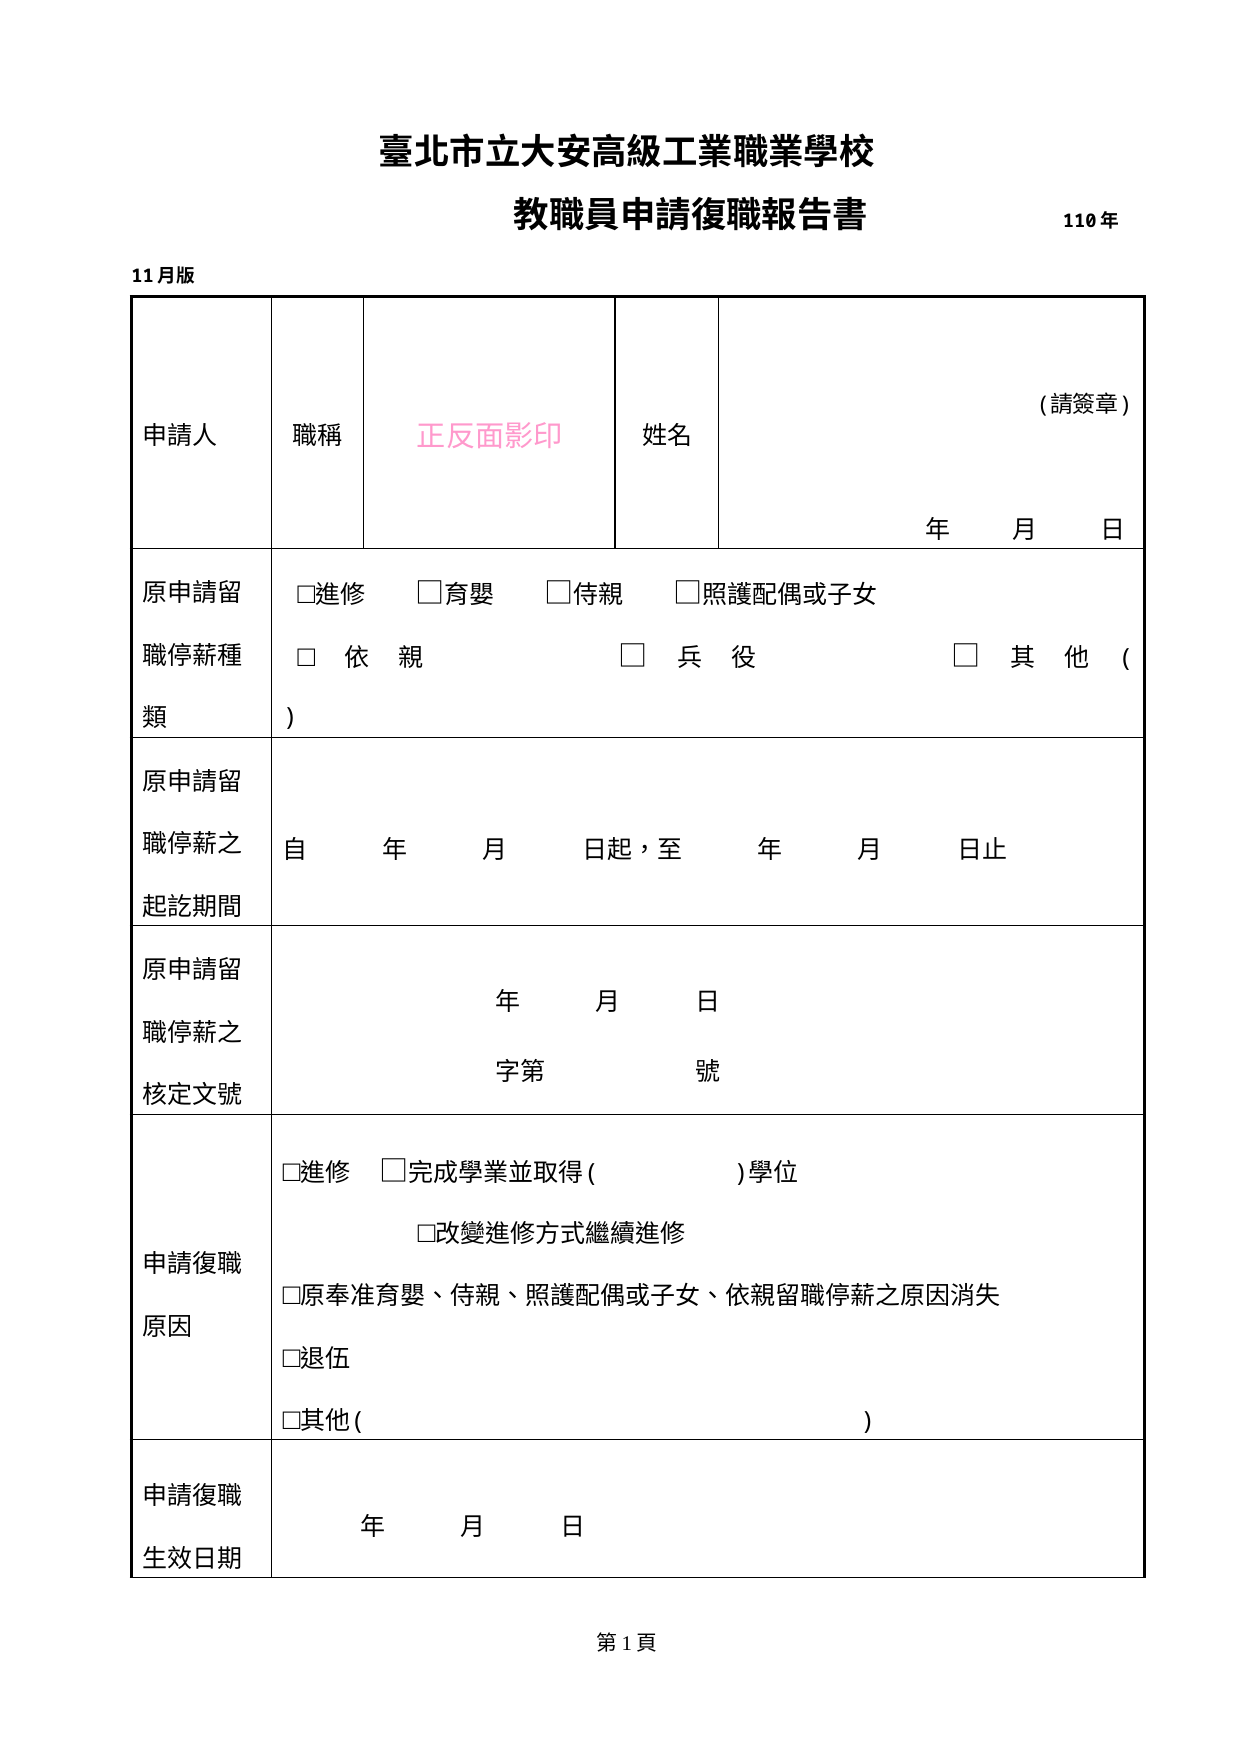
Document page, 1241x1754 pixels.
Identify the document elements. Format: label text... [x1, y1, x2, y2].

table_header 職稱 [272, 298, 363, 548]
table_cell 自 年 月 日起，至 年 月 日止 [272, 738, 1143, 925]
table_cell 原申請留職停薪之起訖期間 [133, 738, 271, 925]
table_cell 原申請留職停薪之核定文號 [133, 926, 271, 1114]
table_cell 年 月 日 字第 號 [272, 926, 1143, 1114]
text 臺北市立大安高級工業職業學校 [131, 108, 1122, 170]
table_cell □進修 □完成學業並取得( )學位 □改變進修方式繼續進修 □原奉准育嬰、侍親、照護配偶或子女、依親留職停薪之原因消失 □退伍 □其他( ) [272, 1115, 1143, 1439]
table_cell 申請復職 原因 [133, 1115, 271, 1439]
table_header 申請人 [133, 298, 271, 548]
table_header 姓名 [616, 298, 718, 548]
table_header (請簽章) 年 月 日 [719, 298, 1143, 548]
text 教職員申請復職報告書 110年11月版 [131, 170, 1122, 295]
table_header 正反面影印 [364, 298, 614, 548]
table_cell 年 月 日 [272, 1440, 1143, 1577]
table_cell 申請復職 生效日期 [133, 1440, 271, 1577]
table_cell 原申請留職停薪種類 [133, 549, 271, 737]
table_cell □進修 □育嬰 □侍親 □照護配偶或子女 □依親 □兵役 □其他( ) [272, 549, 1143, 737]
